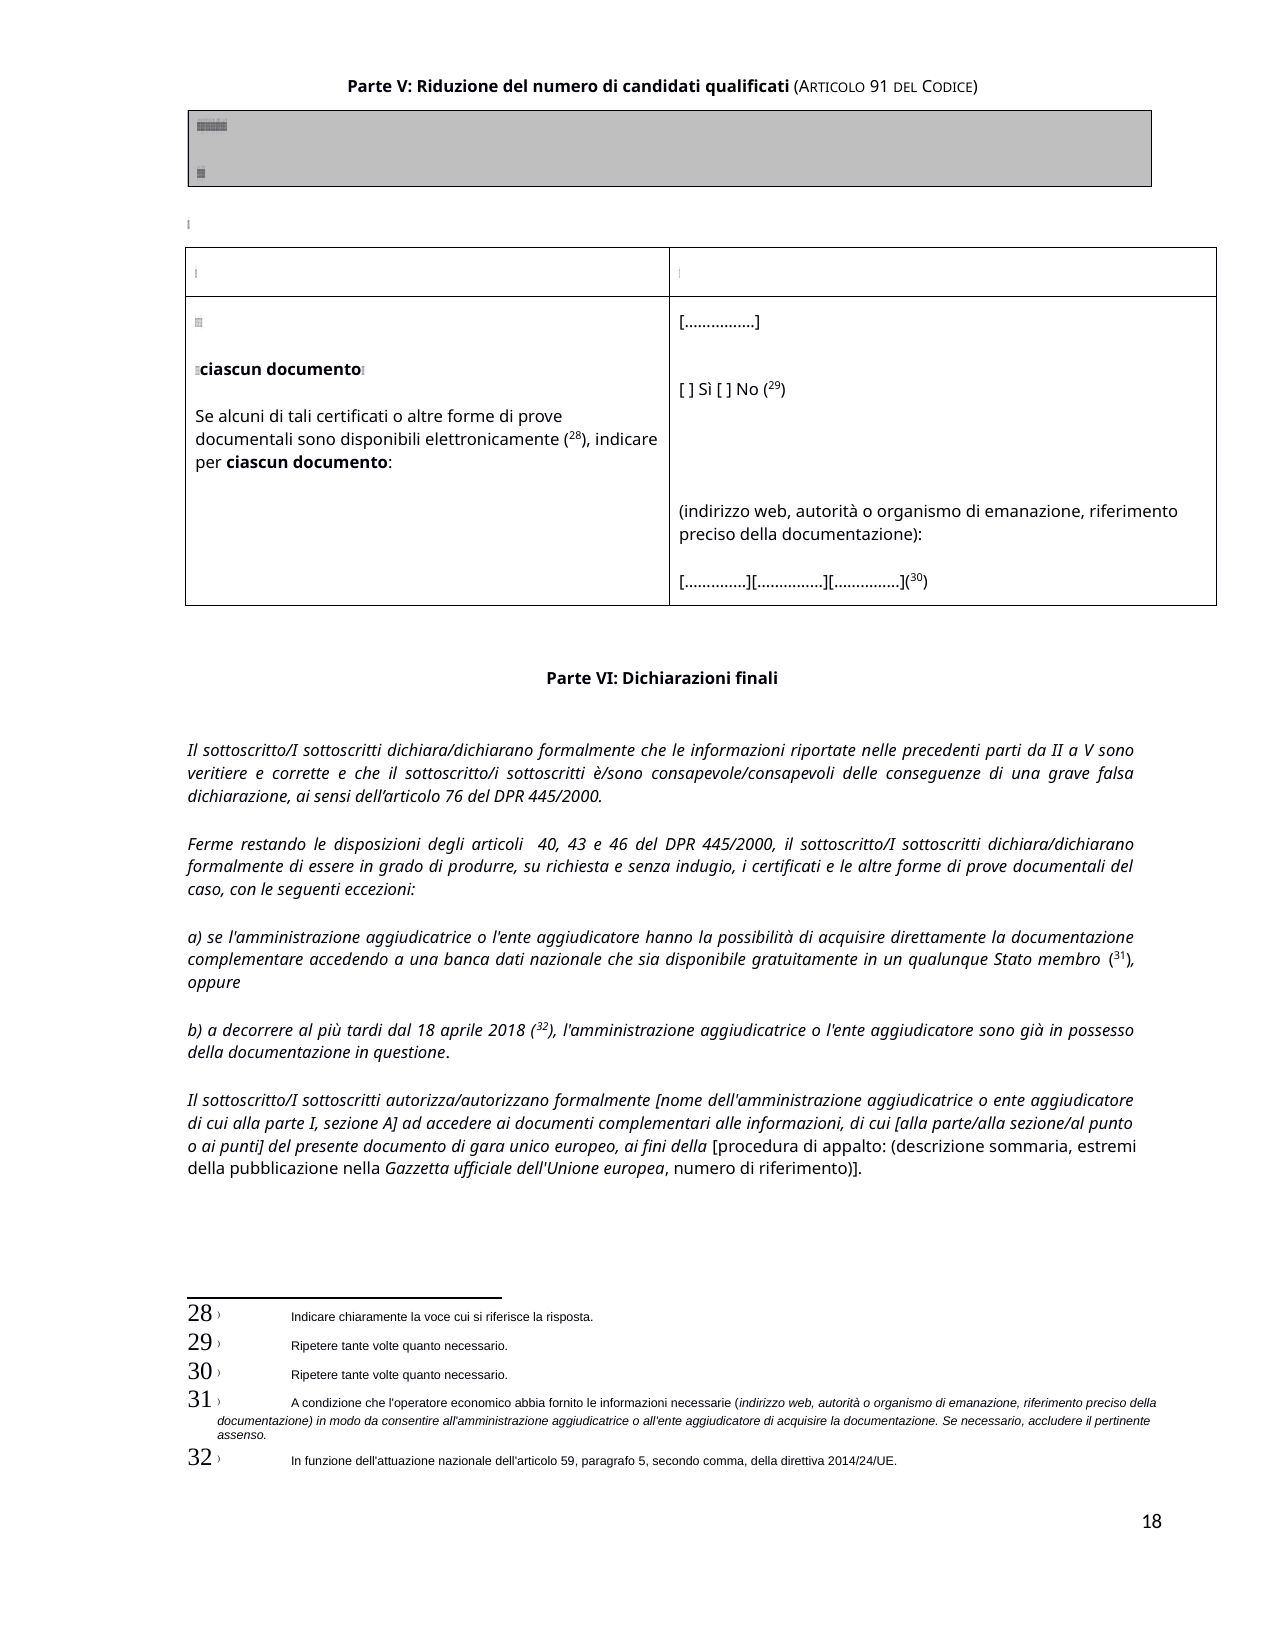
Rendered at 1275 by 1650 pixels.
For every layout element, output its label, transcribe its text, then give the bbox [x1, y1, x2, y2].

title Parte VI: Dichiarazioni finali [187, 666, 1137, 689]
table_header Riduzione del numero [186, 248, 669, 296]
text Ferme restando le disposizioni degli articoli 40, 43 e 46 del DPR 445/2000, il sottoscritto/I sottoscritti dichiara/dichiarano formalmente di essere in grado di produrre, su richiesta e senza indugio, i certificati e le altre forme di prove documentali del caso, con le seguenti eccezioni: [187, 832, 1137, 900]
text Parte V: Riduzione del numero di candidati qualificati (Articolo 91 del Codice) [187, 75, 1137, 98]
text Il sottoscritto/I sottoscritti autorizza/autorizzano formalmente [nome dell'amministrazione aggiudicatrice o ente aggiudicatore di cui alla parte I, sezione A] ad accedere ai documenti complementari alle informazioni, di cui [alla parte/alla sezione/al punto o ai punti] del presente documento di gara unico europeo, ai fini della [procedura di appalto: (descrizione sommaria, estremi della pubblicazione nella Gazzetta ufficiale dell'Unione europea, numero di riferimento)]. [187, 1089, 1137, 1179]
table_cell Di soddisfare i criteri e le regole obiettivi e non discriminatori da applicare per limitare il numero di candidati, come di seguito indicato : Se sono richiesti determinati certificati o altre forme di prove documentali, indicare per ciascun documento se l'operatore economico dispone dei documenti richiesti: Se alcuni di tali certificati o altre forme di prove documentali sono disponibili elettronicamente (), indicare per ciascun documento: [186, 297, 669, 605]
text a) se l'amministrazione aggiudicatrice o l'ente aggiudicatore hanno la possibilità di acquisire direttamente la documentazione complementare accedendo a una banca dati nazionale che sia disponibile gratuitamente in un qualunque Stato membro (), oppure [187, 925, 1137, 993]
table_cell […………….] [ ] Sì [ ] No () (indirizzo web, autorità o organismo di emanazione, riferimento preciso della documentazione): [………..…][……………][……………]() [670, 297, 1216, 605]
text ) In funzione dell'attuazione nazionale dell'articolo 59, paragrafo 5, secondo comma, della direttiva 2014/24/UE. [187, 1442, 1197, 1471]
text Il sottoscritto/I sottoscritti dichiara/dichiarano formalmente che le informazioni riportate nelle precedenti parti da II a V sono veritiere e corrette e che il sottoscritto/i sottoscritti è/sono consapevole/consapevoli delle conseguenze di una grave falsa dichiarazione, ai sensi dell’articolo 76 del DPR 445/2000. [187, 739, 1137, 807]
table_header Risposta: [670, 248, 1216, 296]
text L'operatore economico dichiara: [187, 212, 1137, 234]
text Solo per le procedure ristrette, le procedure competitive con negoziazione, le procedure di dialogo competitivo e i partenariati per l'innovazione: [189, 158, 1151, 186]
text ) A condizione che l'operatore economico abbia fornito le informazioni necessarie (indirizzo web, autorità o organismo di emanazione, riferimento preciso della documentazione) in modo da consentire all'amministrazione aggiudicatrice o all'ente aggiudicatore di acquisire la documentazione. Se necessario, accludere il pertinente assenso. [187, 1384, 1197, 1442]
text b) a decorrere al più tardi dal 18 aprile 2018 (), l'amministrazione aggiudicatrice o l'ente aggiudicatore sono già in possesso della documentazione in questione. [187, 1018, 1137, 1064]
text L'operatore economico deve fornire informazioni solo se l'amministrazione aggiudicatrice o l'ente aggiudicatore ha specificato i criteri e le regole obiettivi e non discriminatori da applicare per limitare il numero di candidati che saranno invitati a presentare un'offerta o a partecipare al dialogo. Tali informazioni, che possono essere accompagnate da condizioni relative ai (tipi di) certificati o alle forme di prove documentali da produrre eventualmente, sono riportate nell'avviso o bando pertinente o nei documenti di gara ivi citati. [189, 111, 1151, 136]
